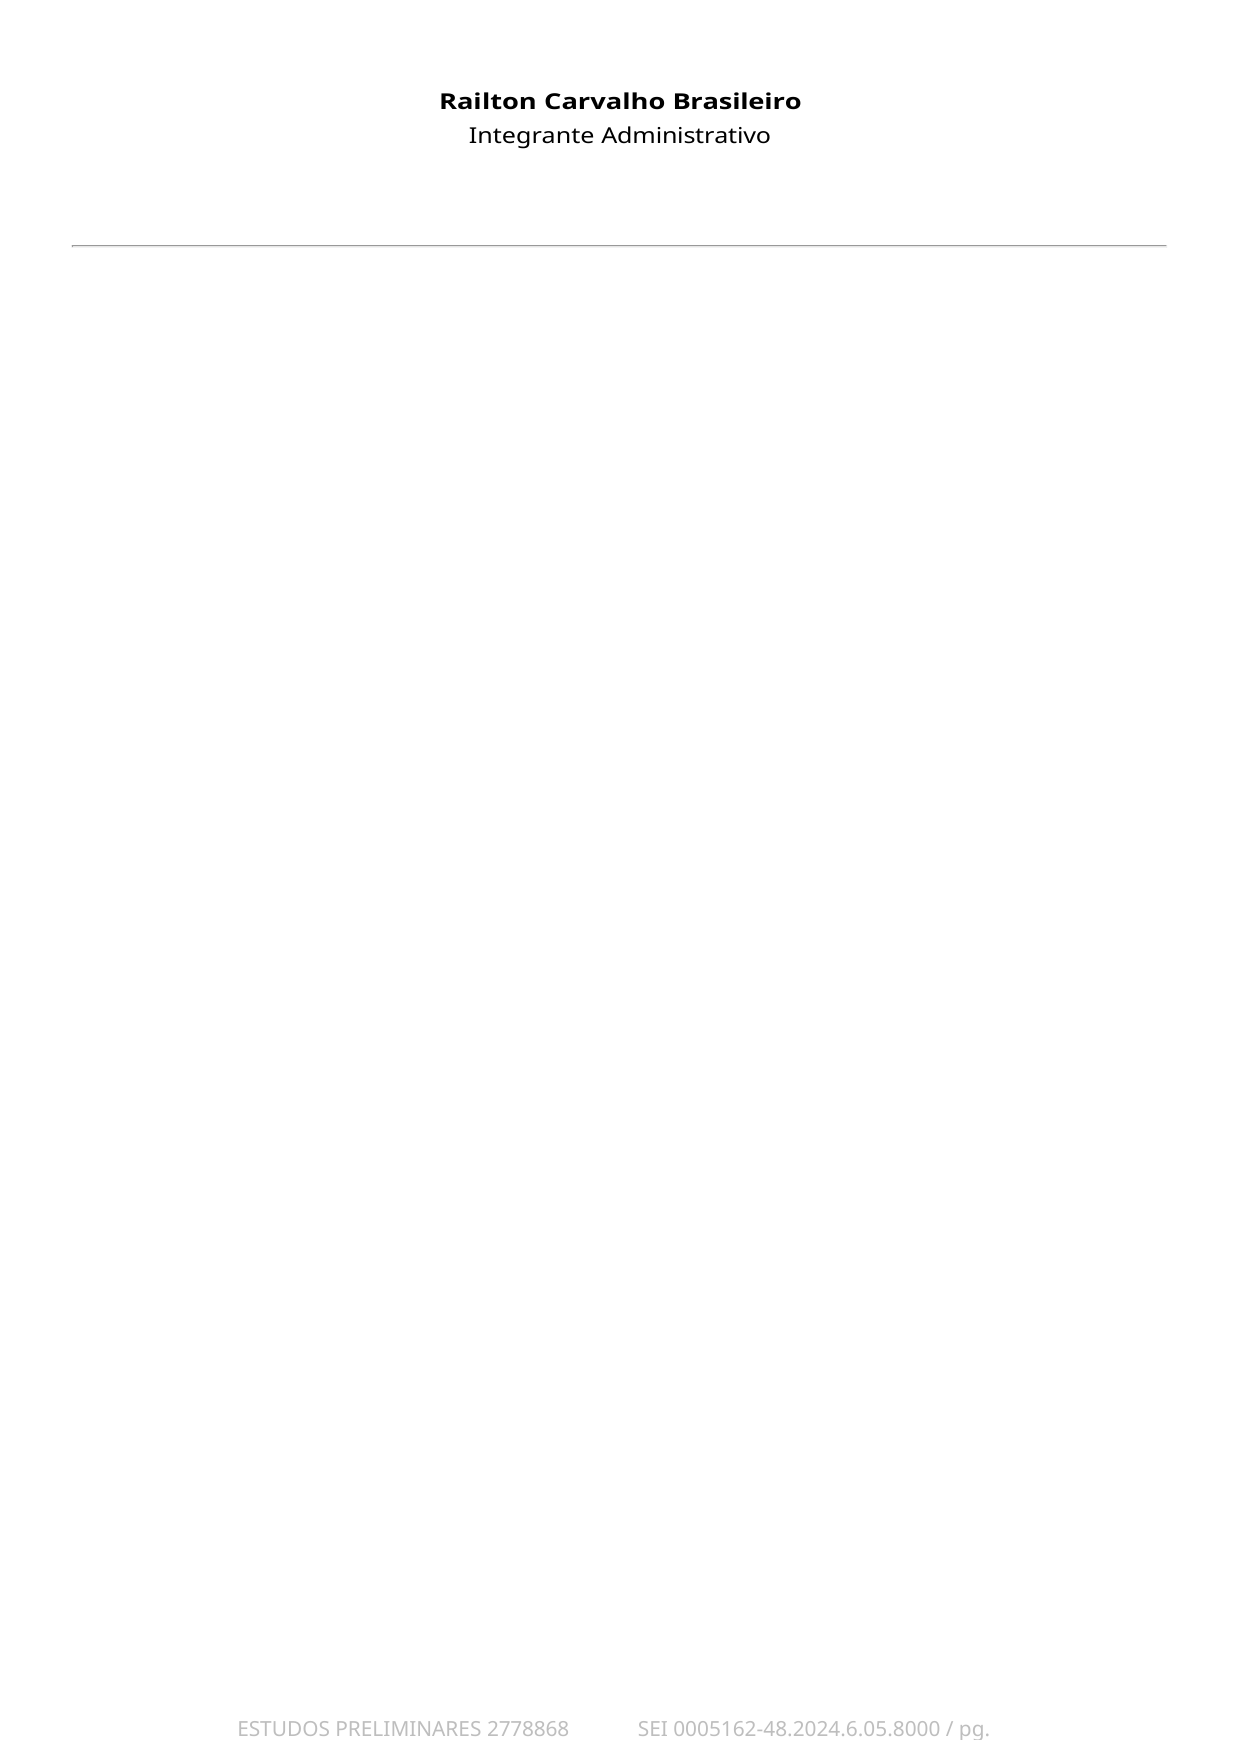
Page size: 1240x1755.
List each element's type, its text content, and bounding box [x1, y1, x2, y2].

subtitle Railton Carvalho Brasileiro [64, 86, 1177, 116]
text Integrante Administrativo [62, 121, 1177, 150]
